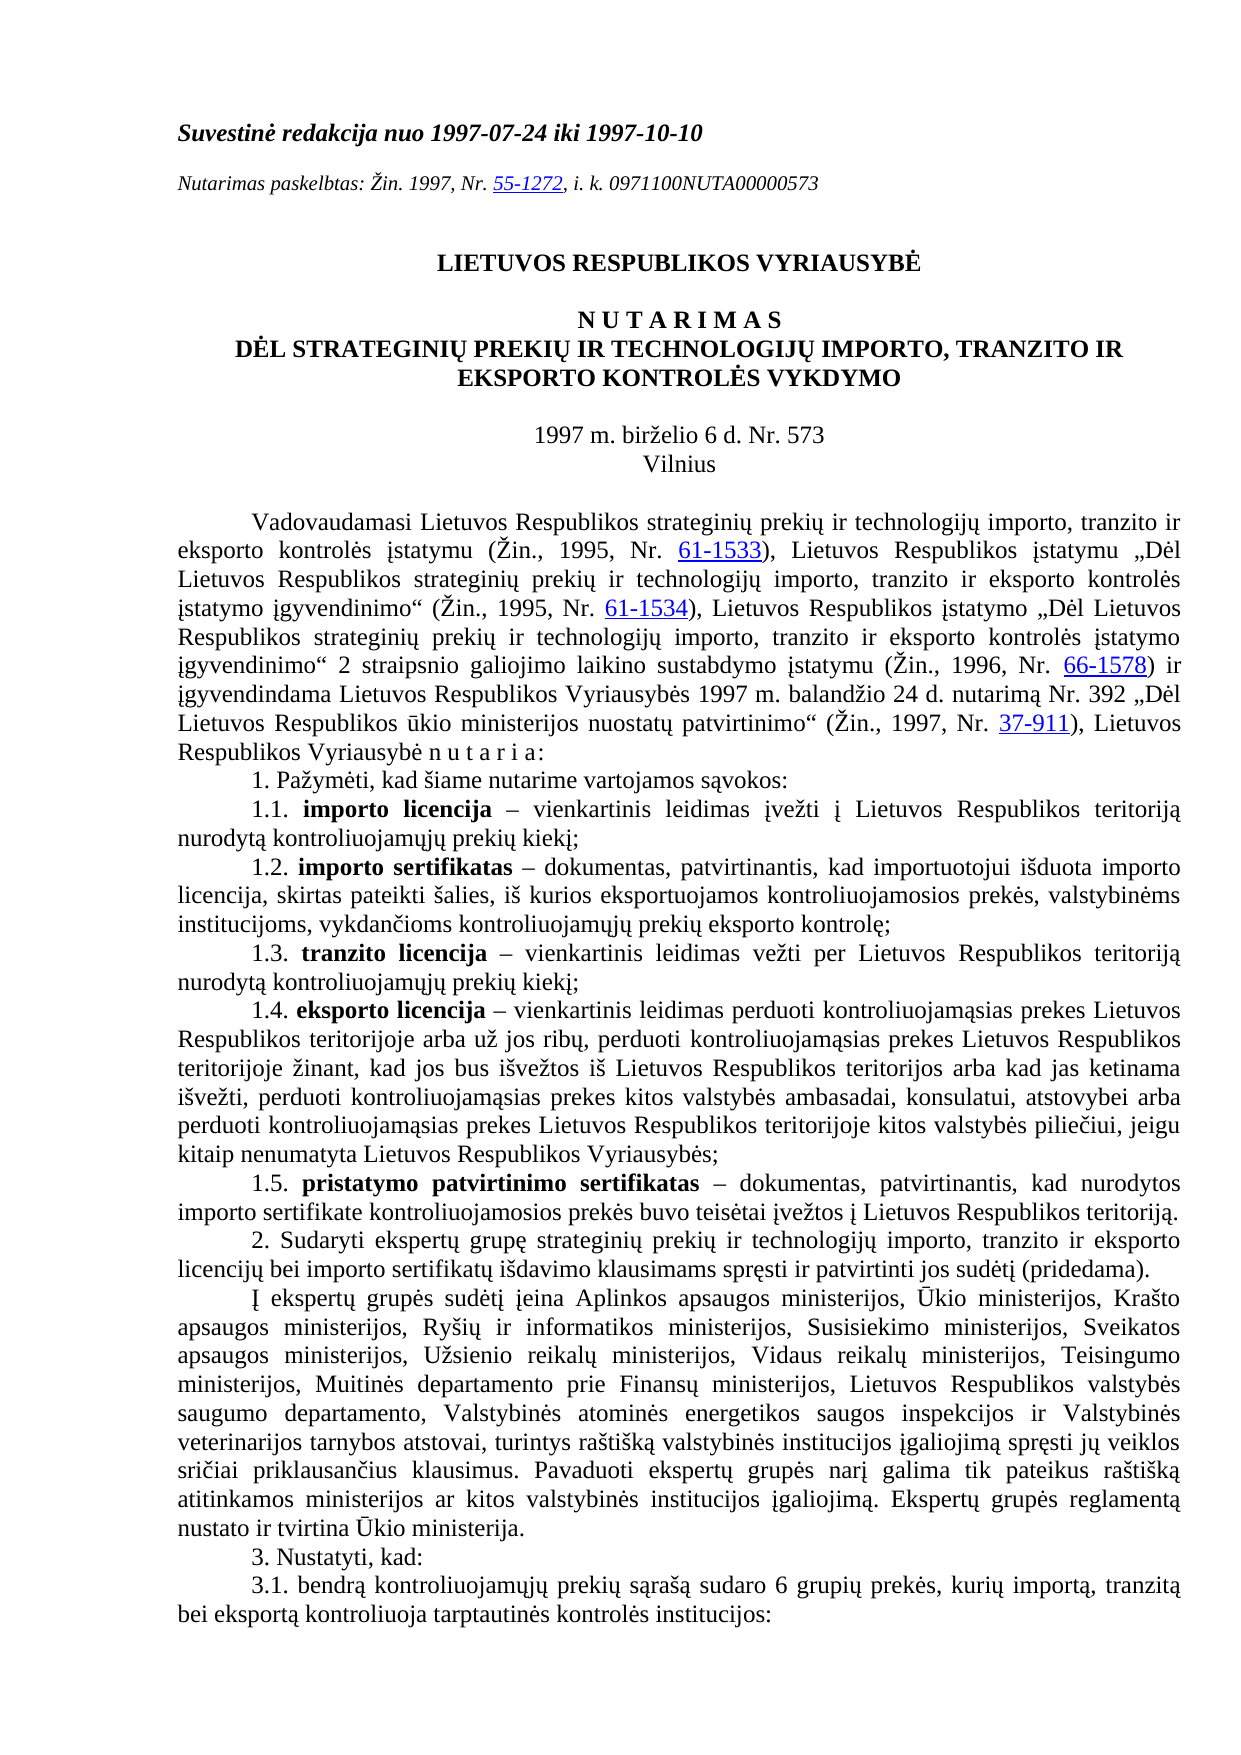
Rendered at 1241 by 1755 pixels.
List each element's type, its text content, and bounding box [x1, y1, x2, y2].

text LIETUVOS RESPUBLIKOS VYRIAUSYBĖ [177, 248, 1181, 277]
text Į ekspertų grupės sudėtį įeina Aplinkos apsaugos ministerijos, Ūkio ministerijos, Krašto apsaugos ministerijos, Ryšių ir informatikos ministerijos, Susisiekimo ministerijos, Sveikatos apsaugos ministerijos, Užsienio reikalų ministerijos, Vidaus reikalų ministerijos, Teisingumo ministerijos, Muitinės departamento prie Finansų ministerijos, Lietuvos Respublikos valstybės saugumo departamento, Valstybinės atominės energetikos saugos inspekcijos ir Valstybinės veterinarijos tarnybos atstovai, turintys raštišką valstybinės institucijos įgaliojimą spręsti jų veiklos sričiai priklausančius klausimus. Pavaduoti ekspertų grupės narį galima tik pateikus raštišką atitinkamos ministerijos ar kitos valstybinės institucijos įgaliojimą. Ekspertų grupės reglamentą nustato ir tvirtina Ūkio ministerija. [177, 1283, 1181, 1542]
text Vadovaudamasi Lietuvos Respublikos strateginių prekių ir technologijų importo, tranzito ir eksporto kontrolės įstatymu (Žin., 1995, Nr. 61-1533), Lietuvos Respublikos įstatymu „Dėl Lietuvos Respublikos strateginių prekių ir technologijų importo, tranzito ir eksporto kontrolės įstatymo įgyvendinimo“ (Žin., 1995, Nr. 61-1534), Lietuvos Respublikos įstatymo „Dėl Lietuvos Respublikos strateginių prekių ir technologijų importo, tranzito ir eksporto kontrolės įstatymo įgyvendinimo“ 2 straipsnio galiojimo laikino sustabdymo įstatymu (Žin., 1996, Nr. 66-1578) ir įgyvendindama Lietuvos Respublikos Vyriausybės 1997 m. balandžio 24 d. nutarimą Nr. 392 „Dėl Lietuvos Respublikos ūkio ministerijos nuostatų patvirtinimo“ (Žin., 1997, Nr. 37-911), Lietuvos Respublikos Vyriausybė nutaria: [177, 507, 1181, 765]
text DĖL STRATEGINIŲ PREKIŲ IR TECHNOLOGIJŲ IMPORTO, TRANZITO IR EKSPORTO KONTROLĖS VYKDYMO [177, 334, 1181, 392]
text Suvestinė redakcija nuo 1997-07-24 iki 1997-10-10 [177, 118, 1181, 147]
text 1.5. pristatymo patvirtinimo sertifikatas – dokumentas, patvirtinantis, kad nurodytos importo sertifikate kontroliuojamosios prekės buvo teisėtai įvežtos į Lietuvos Respublikos teritoriją. [177, 1168, 1181, 1225]
text 1.1. importo licencija – vienkartinis leidimas įvežti į Lietuvos Respublikos teritoriją nurodytą kontroliuojamųjų prekių kiekį; [177, 794, 1181, 852]
text 1.3. tranzito licencija – vienkartinis leidimas vežti per Lietuvos Respublikos teritoriją nurodytą kontroliuojamųjų prekių kiekį; [177, 938, 1181, 995]
text Nutarimas paskelbtas: Žin. 1997, Nr. 55-1272, i. k. 0971100NUTA00000573 [177, 171, 1181, 195]
text N U T A R I M A S [177, 305, 1181, 334]
text 1.2. importo sertifikatas – dokumentas, patvirtinantis, kad importuotojui išduota importo licencija, skirtas pateikti šalies, iš kurios eksportuojamos kontroliuojamosios prekės, valstybinėms institucijoms, vykdančioms kontroliuojamųjų prekių eksporto kontrolę; [177, 852, 1181, 938]
text 2. Sudaryti ekspertų grupę strateginių prekių ir technologijų importo, tranzito ir eksporto licencijų bei importo sertifikatų išdavimo klausimams spręsti ir patvirtinti jos sudėtį (pridedama). [177, 1225, 1181, 1283]
text 1997 m. birželio 6 d. Nr. 573 [177, 420, 1181, 449]
text 3. Nustatyti, kad: [177, 1542, 1181, 1570]
text 3.1. bendrą kontroliuojamųjų prekių sąrašą sudaro 6 grupių prekės, kurių importą, tranzitą bei eksportą kontroliuoja tarptautinės kontrolės institucijos: [177, 1570, 1181, 1628]
text 1.4. eksporto licencija – vienkartinis leidimas perduoti kontroliuojamąsias prekes Lietuvos Respublikos teritorijoje arba už jos ribų, perduoti kontroliuojamąsias prekes Lietuvos Respublikos teritorijoje žinant, kad jos bus išvežtos iš Lietuvos Respublikos teritorijos arba kad jas ketinama išvežti, perduoti kontroliuojamąsias prekes kitos valstybės ambasadai, konsulatui, atstovybei arba perduoti kontroliuojamąsias prekes Lietuvos Respublikos teritorijoje kitos valstybės piliečiui, jeigu kitaip nenumatyta Lietuvos Respublikos Vyriausybės; [177, 995, 1181, 1168]
text 1. Pažymėti, kad šiame nutarime vartojamos sąvokos: [177, 765, 1181, 794]
text Vilnius [177, 449, 1181, 478]
